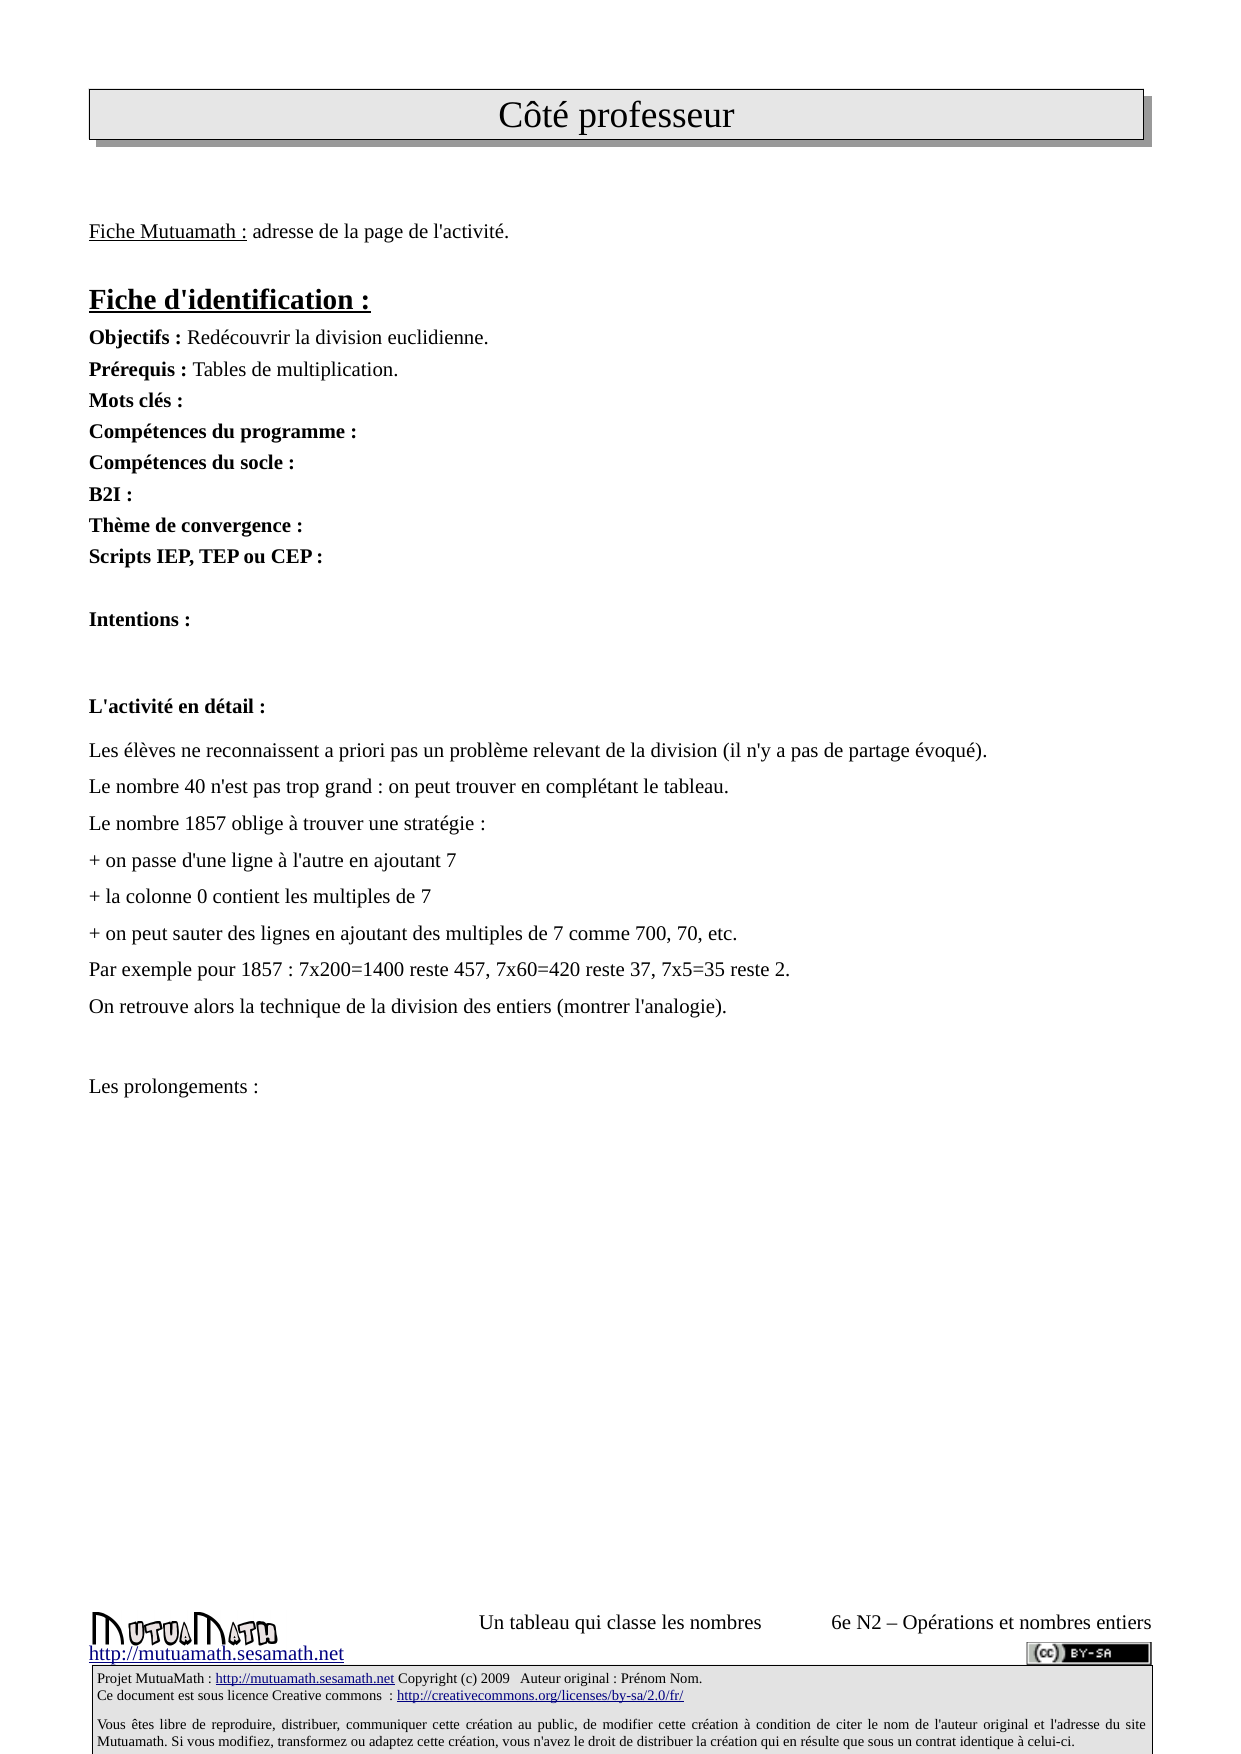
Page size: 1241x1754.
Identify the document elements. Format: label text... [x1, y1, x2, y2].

text Projet MutuaMath : http://mutuamath.sesamath.net Copyright (c) 2009 Auteur original : Prénom Nom. [97, 1669, 1147, 1686]
text L'activité en détail : [88, 694, 1152, 718]
picture [1026, 1642, 1152, 1664]
text Ce document est sous licence Creative commons : http://creativecommons.org/licenses/by-sa/2.0/fr/ [97, 1686, 1147, 1703]
text Prérequis : Tables de multiplication. [88, 357, 1152, 381]
text + on passe d'une ligne à l'autre en ajoutant 7 [88, 847, 1152, 872]
text Les élèves ne reconnaissent a priori pas un problème relevant de la division (il n'y a pas de partage évoqué). [88, 738, 1152, 762]
text Compétences du socle : [88, 450, 1152, 474]
text Les prolongements : [88, 1074, 1152, 1098]
picture [88, 1610, 287, 1654]
text Objectifs : Redécouvrir la division euclidienne. [88, 325, 1152, 349]
text Par exemple pour 1857 : 7x200=1400 reste 457, 7x60=420 reste 37, 7x5=35 reste 2. [88, 957, 1152, 981]
text B2I : [88, 482, 1152, 506]
text Fiche Mutuamath : adresse de la page de l'activité. [88, 219, 1152, 243]
text Scripts IEP, TEP ou CEP : [88, 544, 1152, 568]
text Vous êtes libre de reproduire, distribuer, communiquer cette création au public, de modifier cette création à condition de citer le nom de l'auteur original et l'adresse du site Mutuamath. Si vous modifiez, transformez ou adaptez cette création, vous n'avez le droit de distribuer la création qui en résulte que sous un contrat identique à celui-ci. [97, 1716, 1147, 1749]
text Côté professeur [90, 90, 1143, 139]
text Le nombre 1857 oblige à trouver une stratégie : [88, 811, 1152, 835]
text + la colonne 0 contient les multiples de 7 [88, 884, 1152, 908]
text Compétences du programme : [88, 419, 1152, 443]
text On retrouve alors la technique de la division des entiers (montrer l'analogie). [88, 994, 1152, 1018]
text Intentions : [88, 607, 1152, 631]
text + on peut sauter des lignes en ajoutant des multiples de 7 comme 700, 70, etc. [88, 921, 1152, 945]
text Thème de convergence : [88, 513, 1152, 537]
text Fiche d'identification : [88, 282, 1152, 315]
text Le nombre 40 n'est pas trop grand : on peut trouver en complétant le tableau. [88, 774, 1152, 798]
text Mots clés : [88, 388, 1152, 412]
